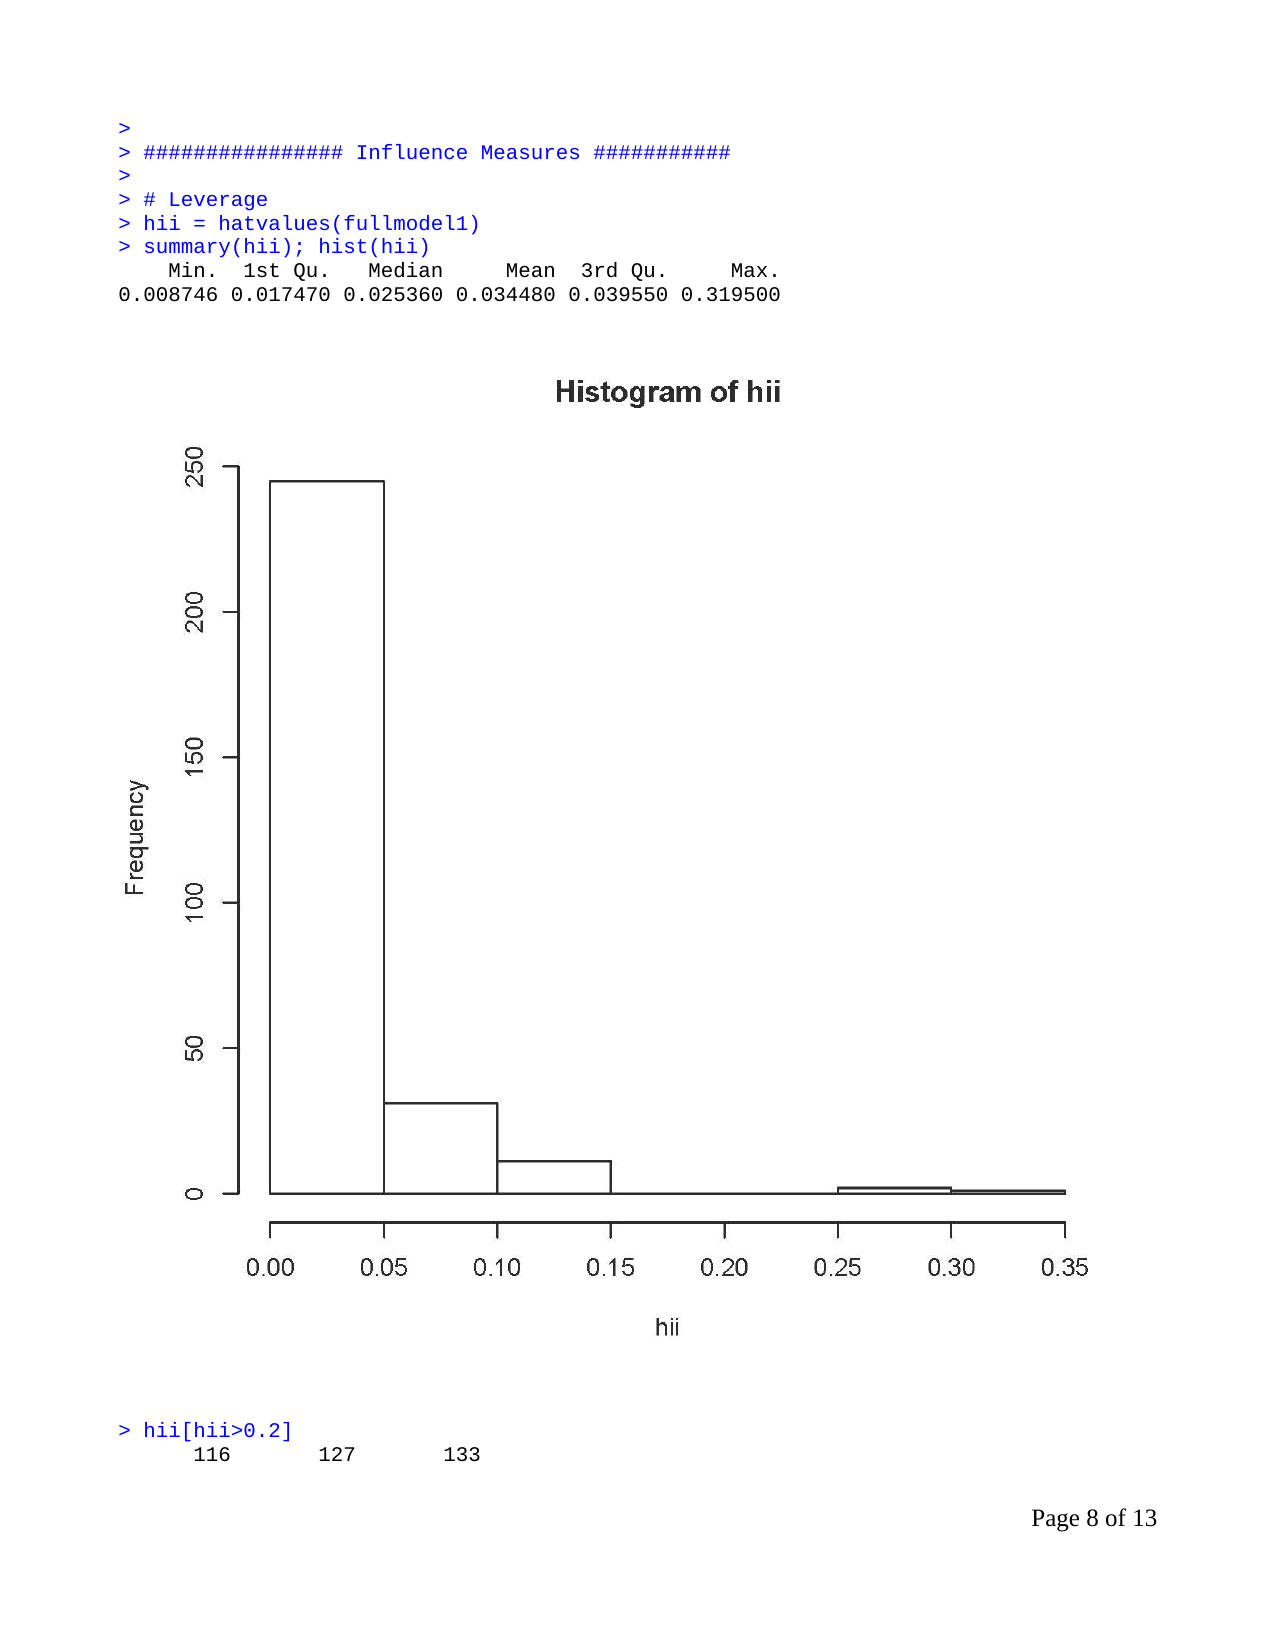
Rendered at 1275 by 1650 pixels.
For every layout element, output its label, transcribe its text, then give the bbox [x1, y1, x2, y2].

text > # Leverage [118, 189, 1160, 213]
text 0.008746 0.017470 0.025360 0.034480 0.039550 0.319500 [118, 284, 1160, 307]
text > ################ Influence Measures ########### [118, 142, 1160, 165]
text > [118, 118, 1160, 142]
text > hii[hii>0.2] [118, 1421, 1160, 1444]
text 116 127 133 [118, 1444, 1160, 1468]
text > hii = hatvalues(fullmodel1) [118, 213, 1160, 236]
text > summary(hii); hist(hii) [118, 236, 1160, 260]
text > [118, 165, 1160, 189]
text Min. 1st Qu. Median Mean 3rd Qu. Max. [118, 260, 1160, 284]
picture [116, 331, 1159, 1374]
